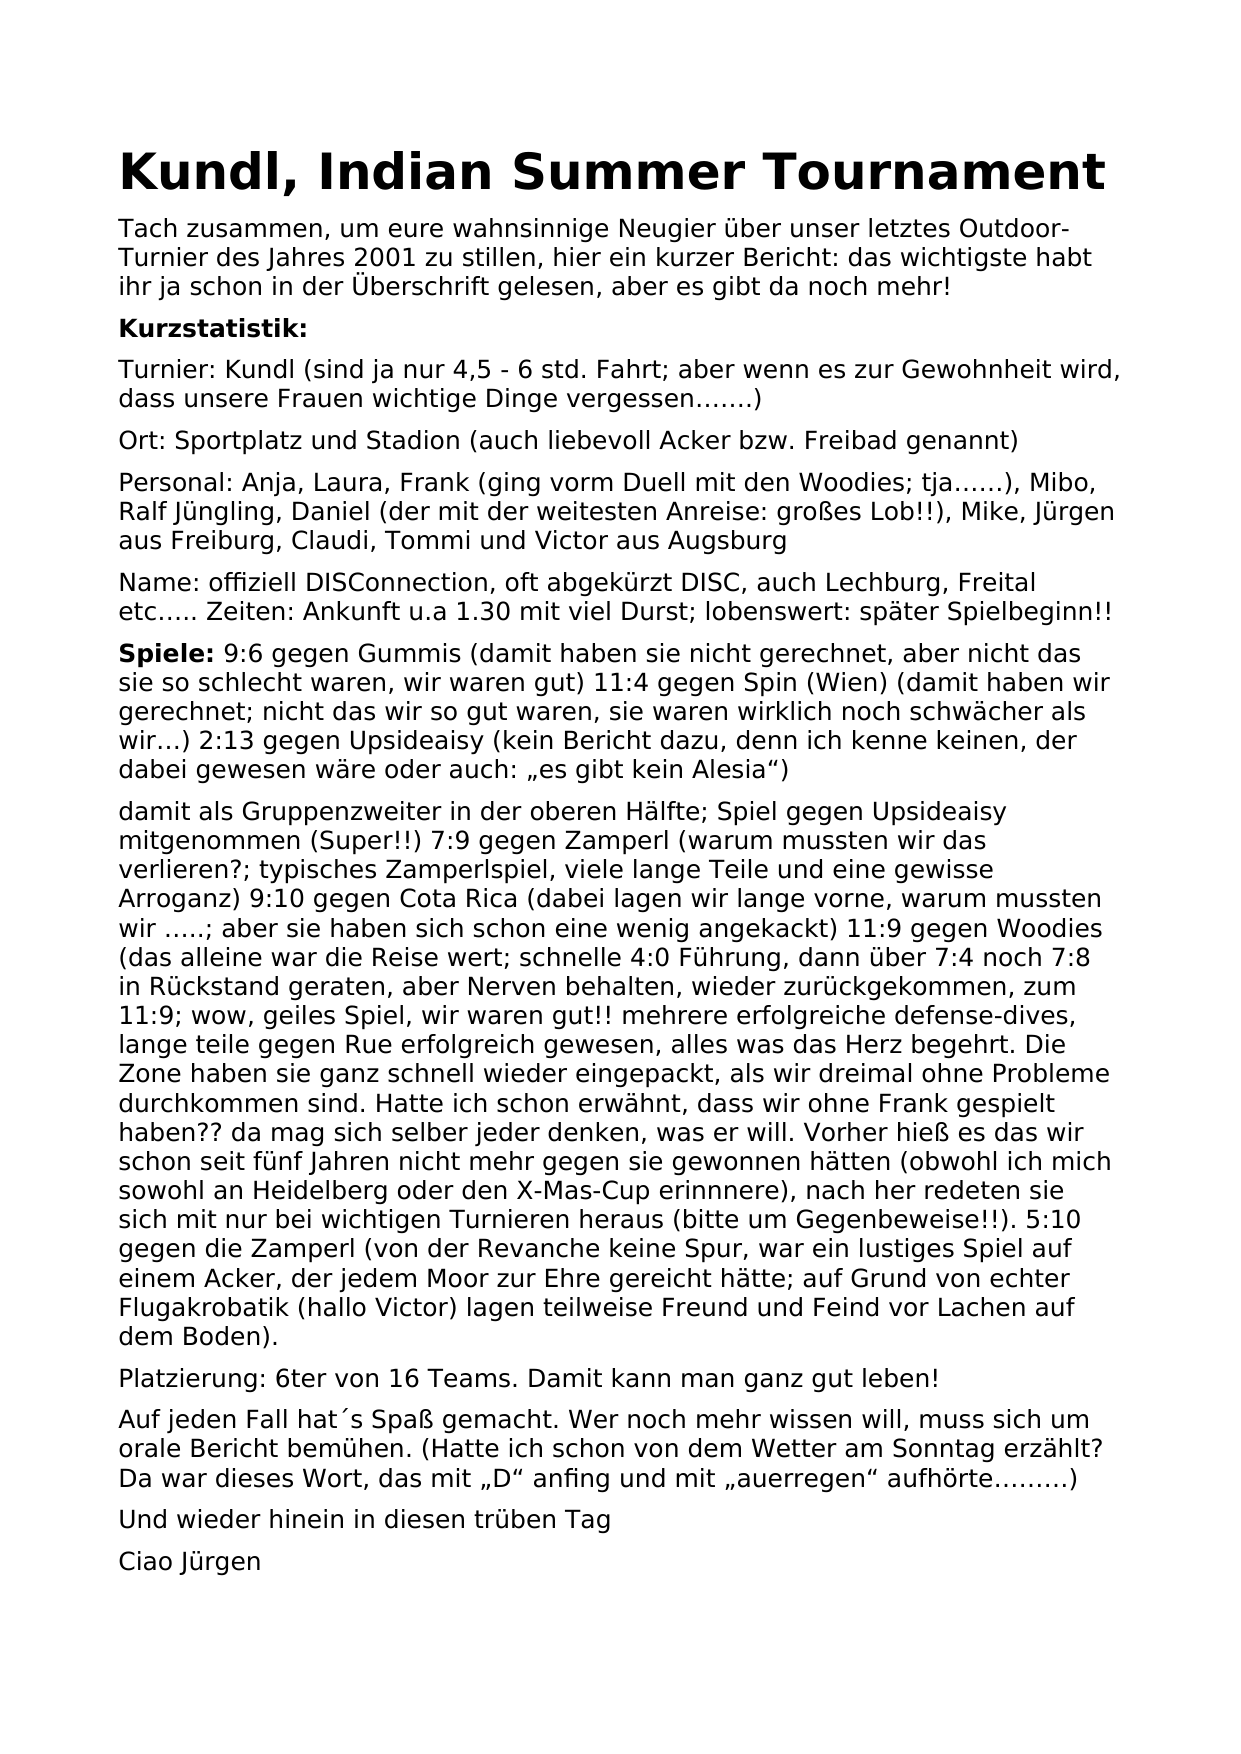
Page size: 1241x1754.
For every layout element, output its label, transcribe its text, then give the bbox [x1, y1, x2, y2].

text Ort: Sportplatz und Stadion (auch liebevoll Acker bzw. Freibad genannt) [118, 426, 1122, 456]
text Auf jeden Fall hat´s Spaß gemacht. Wer noch mehr wissen will, muss sich um orale Bericht bemühen. (Hatte ich schon von dem Wetter am Sonntag erzählt? Da war dieses Wort, das mit „D“ anfing und mit „auerregen“ aufhörte………) [118, 1406, 1122, 1493]
text Und wieder hinein in diesen trüben Tag [118, 1506, 1122, 1535]
text damit als Gruppenzweiter in der oberen Hälfte; Spiel gegen Upsideaisy mitgenommen (Super!!) 7:9 gegen Zamperl (warum mussten wir das verlieren?; typisches Zamperlspiel, viele lange Teile und eine gewisse Arroganz) 9:10 gegen Cota Rica (dabei lagen wir lange vorne, warum mussten wir …..; aber sie haben sich schon eine wenig angekackt) 11:9 gegen Woodies (das alleine war die Reise wert; schnelle 4:0 Führung, dann über 7:4 noch 7:8 in Rückstand geraten, aber Nerven behalten, wieder zurückgekommen, zum 11:9; wow, geiles Spiel, wir waren gut!! mehrere erfolgreiche defense-dives, lange teile gegen Rue erfolgreich gewesen, alles was das Herz begehrt. Die Zone haben sie ganz schnell wieder eingepackt, als wir dreimal ohne Probleme durchkommen sind. Hatte ich schon erwähnt, dass wir ohne Frank gespielt haben?? da mag sich selber jeder denken, was er will. Vorher hieß es das wir schon seit fünf Jahren nicht mehr gegen sie gewonnen hätten (obwohl ich mich sowohl an Heidelberg oder den X-Mas-Cup erinnnere), nach her redeten sie sich mit nur bei wichtigen Turnieren heraus (bitte um Gegenbeweise!!). 5:10 gegen die Zamperl (von der Revanche keine Spur, war ein lustiges Spiel auf einem Acker, der jedem Moor zur Ehre gereicht hätte; auf Grund von echter Flugakrobatik (hallo Victor) lagen teilweise Freund und Feind vor Lachen auf dem Boden). [118, 797, 1122, 1351]
text Tach zusammen, um eure wahnsinnige Neugier über unser letztes Outdoor-Turnier des Jahres 2001 zu stillen, hier ein kurzer Bericht: das wichtigste habt ihr ja schon in der Überschrift gelesen, aber es gibt da noch mehr! [118, 214, 1122, 301]
text Ciao Jürgen [118, 1547, 1122, 1576]
text Name: offiziell DISConnection, oft abgekürzt DISC, auch Lechburg, Freital etc….. Zeiten: Ankunft u.a 1.30 mit viel Durst; lobenswert: später Spielbeginn!! [118, 568, 1122, 626]
text Personal: Anja, Laura, Frank (ging vorm Duell mit den Woodies; tja……), Mibo, Ralf Jüngling, Daniel (der mit der weitesten Anreise: großes Lob!!), Mike, Jürgen aus Freiburg, Claudi, Tommi und Victor aus Augsburg [118, 468, 1122, 556]
text Turnier: Kundl (sind ja nur 4,5 - 6 std. Fahrt; aber wenn es zur Gewohnheit wird, dass unsere Frauen wichtige Dinge vergessen…….) [118, 356, 1122, 414]
text Platzierung: 6ter von 16 Teams. Damit kann man ganz gut leben! [118, 1364, 1122, 1393]
subtitle Kundl, Indian Summer Tournament [118, 143, 1122, 201]
text Spiele: 9:6 gegen Gummis (damit haben sie nicht gerechnet, aber nicht das sie so schlecht waren, wir waren gut) 11:4 gegen Spin (Wien) (damit haben wir gerechnet; nicht das wir so gut waren, sie waren wirklich noch schwächer als wir…) 2:13 gegen Upsideaisy (kein Bericht dazu, denn ich kenne keinen, der dabei gewesen wäre oder auch: „es gibt kein Alesia“) [118, 639, 1122, 785]
text Kurzstatistik: [118, 314, 1122, 343]
